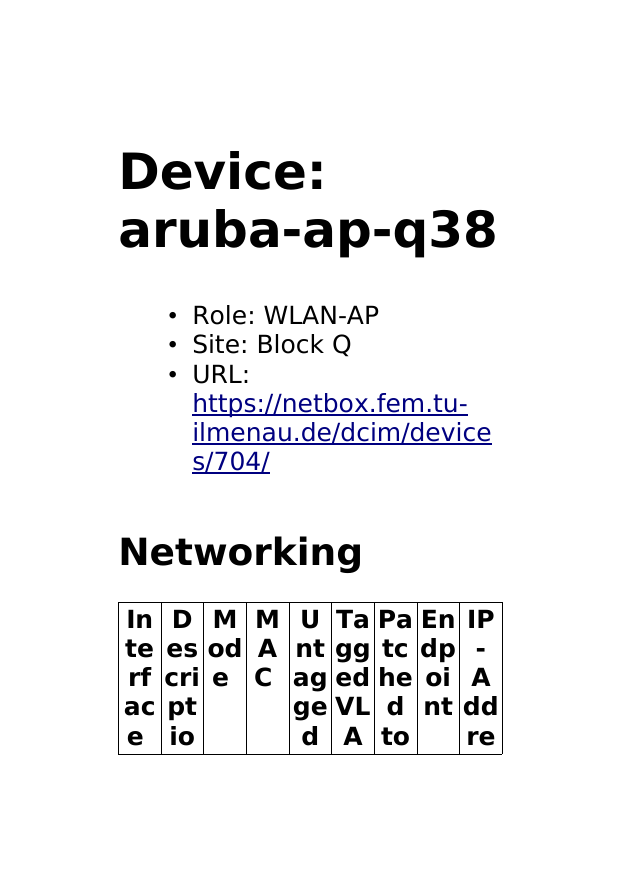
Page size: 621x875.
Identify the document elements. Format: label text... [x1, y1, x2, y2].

table_header Endpoint [418, 603, 459, 754]
table_header Descriptio [162, 603, 203, 754]
table_header MAC [247, 603, 289, 754]
subtitle Networking [118, 531, 502, 575]
table_header Interface [119, 603, 161, 754]
table_header Untagged [290, 603, 331, 754]
table_header IP-Addre [460, 603, 502, 754]
table_header Tagged VLA [332, 603, 374, 754]
table_header Patched to [375, 603, 417, 754]
table_header Mode [204, 603, 246, 754]
list URL: https://netbox.fem.tu-ilmenau.de/dcim/devices/704/ [177, 360, 502, 477]
subtitle Device: aruba-ap-q38 [118, 143, 502, 259]
list Role: WLAN-AP [177, 302, 502, 331]
list Site: Block Q [177, 331, 502, 360]
